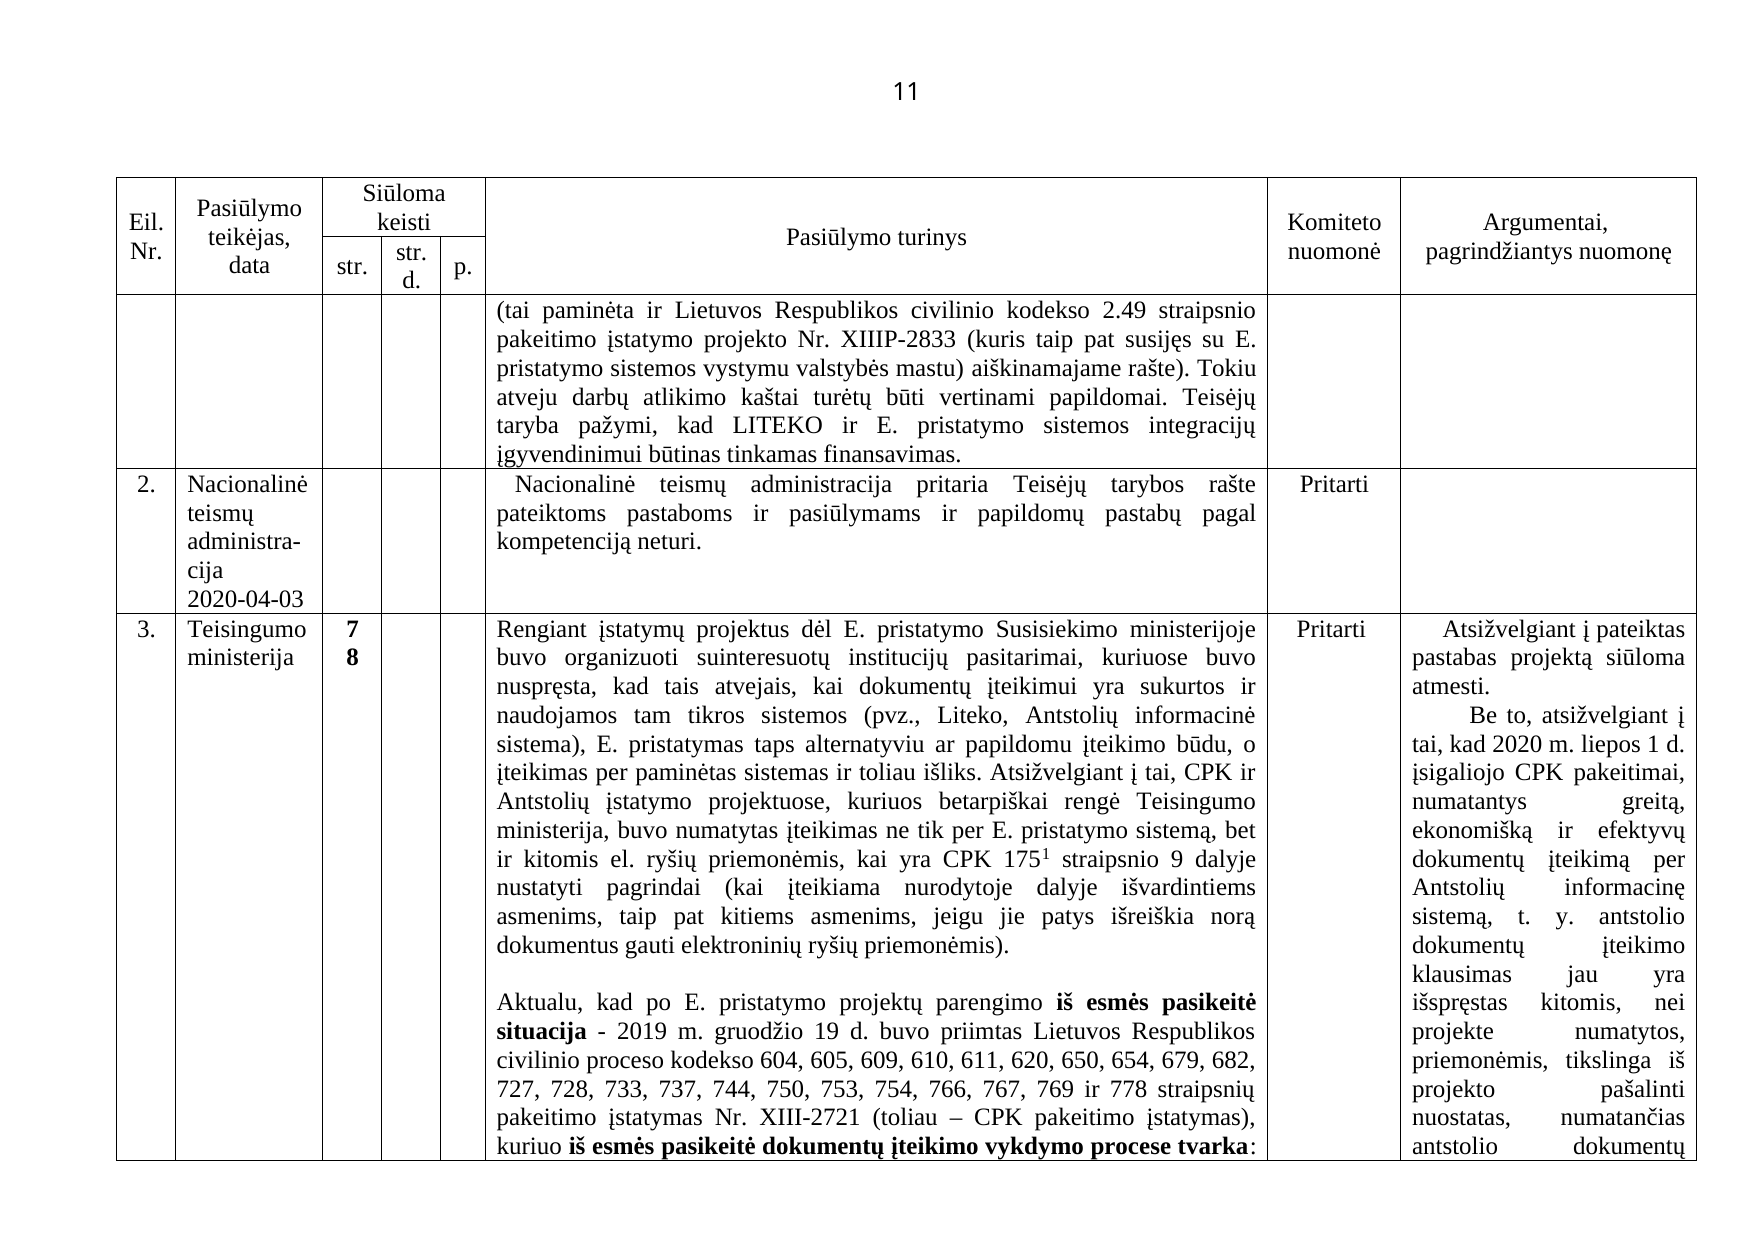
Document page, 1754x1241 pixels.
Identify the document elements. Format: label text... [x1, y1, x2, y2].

table_cell [382, 295, 440, 468]
table_cell Pritarti [1268, 614, 1400, 1160]
table_cell [1268, 295, 1400, 468]
table_cell str. [323, 237, 381, 294]
table_cell [176, 295, 322, 468]
table_header Komiteto nuomonė [1268, 178, 1400, 294]
table_header Siūloma keisti [323, 178, 485, 236]
table_cell Nacionalinė teismų administracija pritaria Teisėjų tarybos rašte pateiktoms pastaboms ir pasiūlymams ir papildomų pastabų pagal kompetenciją neturi. [486, 469, 1267, 613]
table_cell Atsižvelgiant į pateiktas pastabas projektą siūloma atmesti. Be to, atsižvelgiant į tai, kad 2020 m. liepos 1 d. įsigaliojo CPK pakeitimai, numatantys greitą, ekonomišką ir efektyvų dokumentų įteikimą per Antstolių informacinę sistemą, t. y. antstolio dokumentų įteikimo klausimas jau yra išspręstas kitomis, nei projekte numatytos, priemonėmis, tikslinga iš projekto pašalinti nuostatas, numatančias antstolio dokumentų [1401, 614, 1696, 1160]
table_cell [323, 295, 381, 468]
table_header Pasiūlymo turinys [486, 178, 1267, 294]
table_cell 7 8 [323, 614, 381, 1160]
table_cell Nacionalinė teismų administra-cija 2020-04-03 [176, 469, 322, 613]
table_header Eil. Nr. [117, 178, 175, 294]
table_cell [1401, 469, 1696, 613]
table_header Pasiūlymo teikėjas, data [176, 178, 322, 294]
table_cell [441, 614, 485, 1160]
table_cell 2. [117, 469, 175, 613]
table_cell 3. [117, 614, 175, 1160]
table_cell [1401, 295, 1696, 468]
table_cell [382, 469, 440, 613]
table_cell [117, 295, 175, 468]
table_cell [323, 469, 381, 613]
table_cell str. d. [382, 237, 440, 294]
table_cell [441, 469, 485, 613]
table_cell Pritarti [1268, 469, 1400, 613]
table_header Argumentai, pagrindžiantys nuomonę [1401, 178, 1696, 294]
table_cell p. [441, 237, 485, 294]
table_cell (tai paminėta ir Lietuvos Respublikos civilinio kodekso 2.49 straipsnio pakeitimo įstatymo projekto Nr. XIIIP-2833 (kuris taip pat susijęs su E. pristatymo sistemos vystymu valstybės mastu) aiškinamajame rašte). Tokiu atveju darbų atlikimo kaštai turėtų būti vertinami papildomai. Teisėjų taryba pažymi, kad LITEKO ir E. pristatymo sistemos integracijų įgyvendinimui būtinas tinkamas finansavimas. [486, 295, 1267, 468]
table_cell [441, 295, 485, 468]
table_cell Rengiant įstatymų projektus dėl E. pristatymo Susisiekimo ministerijoje buvo organizuoti suinteresuotų institucijų pasitarimai, kuriuose buvo nuspręsta, kad tais atvejais, kai dokumentų įteikimui yra sukurtos ir naudojamos tam tikros sistemos (pvz., Liteko, Antstolių informacinė sistema), E. pristatymas taps alternatyviu ar papildomu įteikimo būdu, o įteikimas per paminėtas sistemas ir toliau išliks. Atsižvelgiant į tai, CPK ir Antstolių įstatymo projektuose, kuriuos betarpiškai rengė Teisingumo ministerija, buvo numatytas įteikimas ne tik per E. pristatymo sistemą, bet ir kitomis el. ryšių priemonėmis, kai yra CPK 1751 straipsnio 9 dalyje nustatyti pagrindai (kai įteikiama nurodytoje dalyje išvardintiems asmenims, taip pat kitiems asmenims, jeigu jie patys išreiškia norą dokumentus gauti elektroninių ryšių priemonėmis). Aktualu, kad po E. pristatymo projektų parengimo iš esmės pasikeitė situacija - 2019 m. gruodžio 19 d. buvo priimtas Lietuvos Respublikos civilinio proceso kodekso 604, 605, 609, 610, 611, 620, 650, 654, 679, 682, 727, 728, 733, 737, 744, 750, 753, 754, 766, 767, 769 ir 778 straipsnių pakeitimo įstatymas Nr. XIII-2721 (toliau – CPK pakeitimo įstatymas), kuriuo iš esmės pasikeitė dokumentų įteikimo vykdymo procese tvarka: [486, 614, 1267, 1160]
table_cell Teisingumo ministerija [176, 614, 322, 1160]
table_cell [382, 614, 440, 1160]
